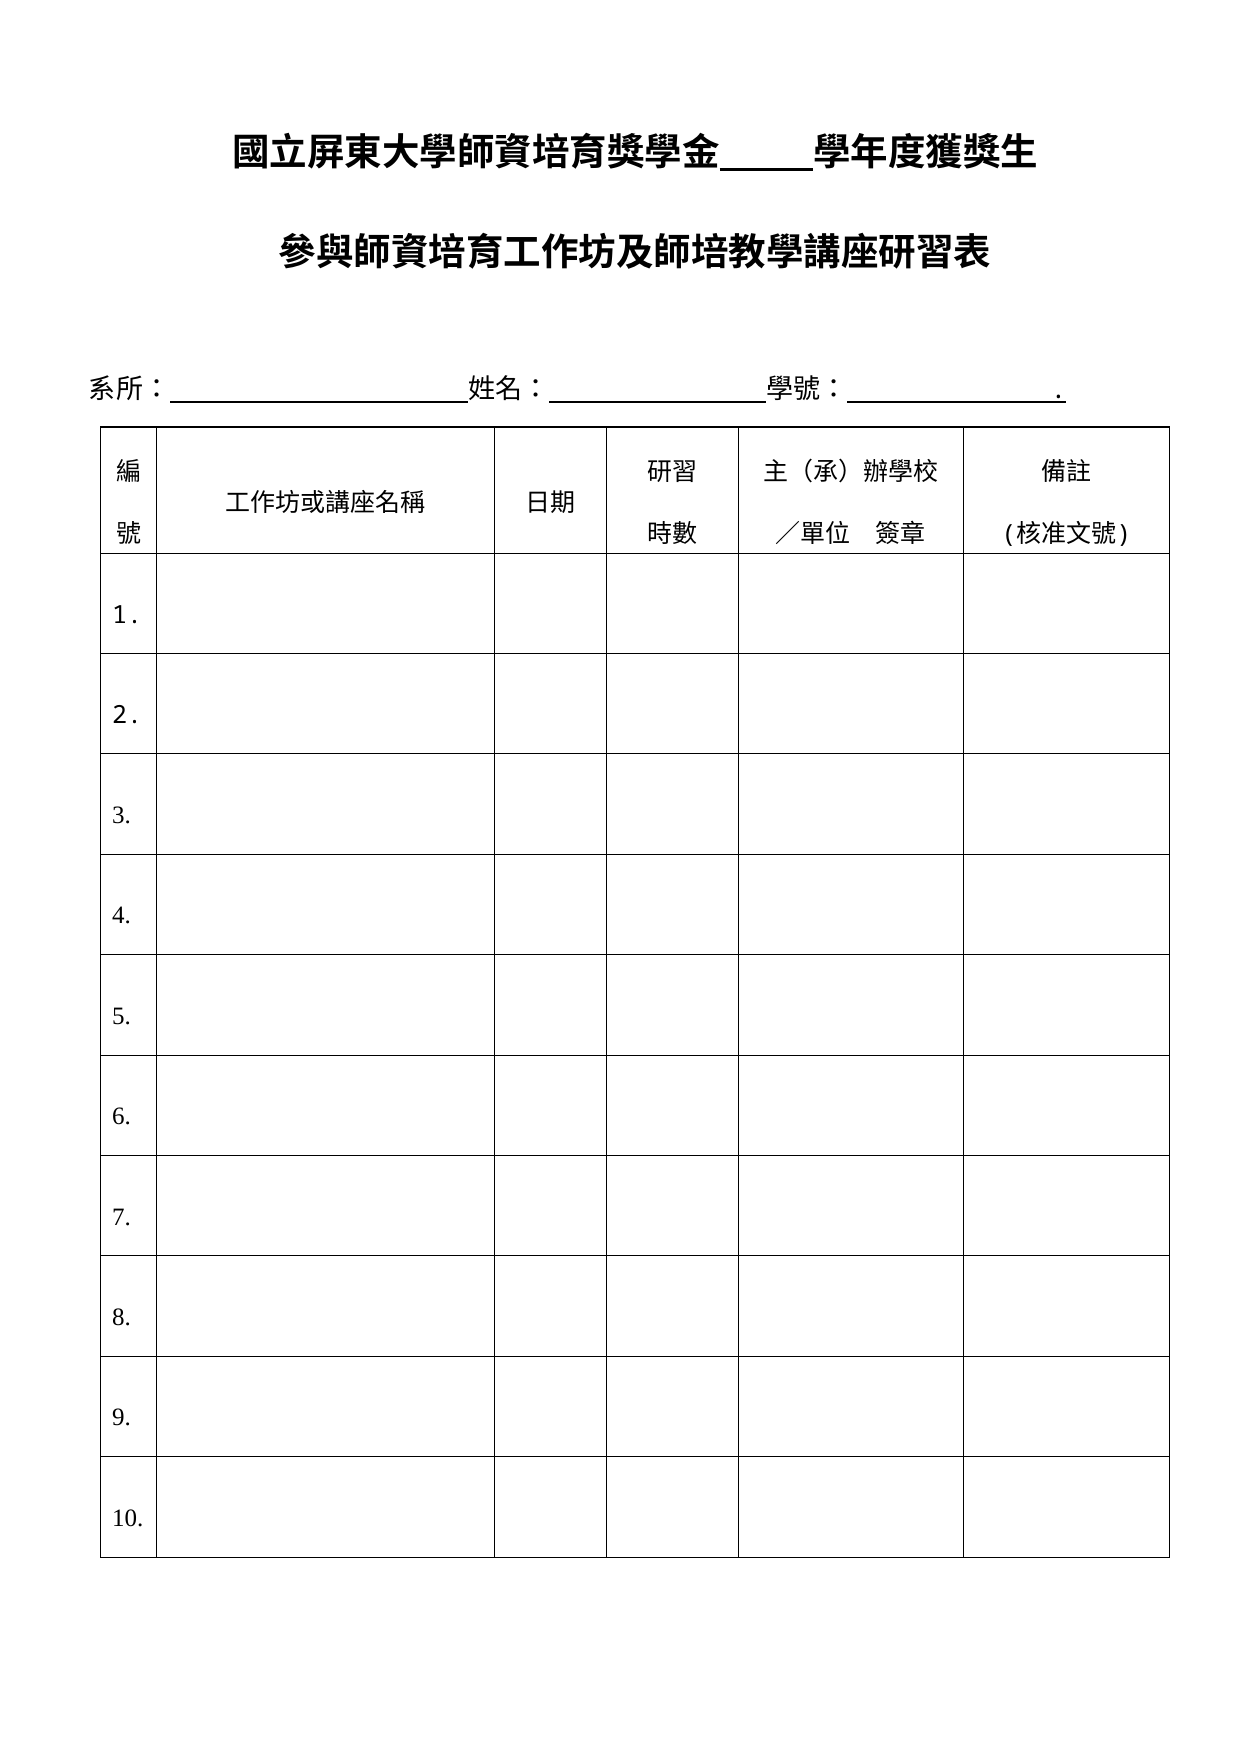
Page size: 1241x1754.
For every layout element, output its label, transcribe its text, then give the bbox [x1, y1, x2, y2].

table_cell [964, 955, 1169, 1054]
table_cell [607, 855, 738, 954]
table_cell [739, 1357, 963, 1456]
table_cell [495, 855, 606, 954]
table_cell [607, 654, 738, 753]
table_cell [101, 654, 156, 753]
table_cell [157, 855, 494, 954]
table_cell [739, 955, 963, 1054]
table_cell [739, 1156, 963, 1255]
table_cell [157, 554, 494, 653]
table_cell [101, 554, 156, 653]
table_cell [964, 1457, 1169, 1557]
table_cell [101, 955, 156, 1054]
table_cell [964, 1056, 1169, 1155]
table_cell [964, 654, 1169, 753]
table_cell [157, 654, 494, 753]
table_cell [157, 1056, 494, 1155]
table_header 備註 (核准文號) [964, 428, 1169, 552]
table_cell [739, 1256, 963, 1356]
table_header 研習 時數 [607, 428, 738, 552]
table_cell [964, 1156, 1169, 1255]
table_cell [607, 554, 738, 653]
table_cell [607, 1357, 738, 1456]
table_cell [157, 1457, 494, 1557]
table_cell [157, 955, 494, 1054]
table_cell [157, 1357, 494, 1456]
table_header 日期 [495, 428, 606, 552]
text 系所： 姓名： 學號： . [89, 345, 1181, 407]
table_header 編號 [101, 428, 156, 552]
table_cell [495, 754, 606, 854]
table_cell [101, 1256, 156, 1356]
table_cell [964, 554, 1169, 653]
table_cell [739, 754, 963, 854]
table_cell [964, 1357, 1169, 1456]
table_cell [101, 1357, 156, 1456]
table_cell [101, 1056, 156, 1155]
table_cell [607, 1256, 738, 1356]
subtitle 國立屏東大學師資培育獎學金 學年度獲獎生 [89, 107, 1181, 169]
table_cell [495, 554, 606, 653]
table_cell [495, 1457, 606, 1557]
table_cell [101, 1156, 156, 1255]
table_cell [495, 1156, 606, 1255]
table_cell [495, 1256, 606, 1356]
table_cell [964, 1256, 1169, 1356]
table_cell [607, 754, 738, 854]
subtitle 參與師資培育工作坊及師培教學講座研習表 [89, 207, 1181, 269]
table_cell [739, 1056, 963, 1155]
table_cell [607, 955, 738, 1054]
table_header 主（承）辦學校 ／單位 簽章 [739, 428, 963, 552]
table_cell [101, 855, 156, 954]
table_cell [739, 1457, 963, 1557]
table_cell [495, 955, 606, 1054]
table_cell [495, 1056, 606, 1155]
table_cell [101, 754, 156, 854]
table_cell [157, 1256, 494, 1356]
table_cell [157, 1156, 494, 1255]
table_cell [739, 654, 963, 753]
table_cell [157, 754, 494, 854]
table_cell [607, 1056, 738, 1155]
table_cell [495, 654, 606, 753]
table_cell [607, 1457, 738, 1557]
table_cell [739, 554, 963, 653]
table_header 工作坊或講座名稱 [157, 428, 494, 552]
table_cell [607, 1156, 738, 1255]
table_cell [495, 1357, 606, 1456]
table_cell [964, 855, 1169, 954]
table_cell [964, 754, 1169, 854]
table_cell [101, 1457, 156, 1557]
table_cell [739, 855, 963, 954]
